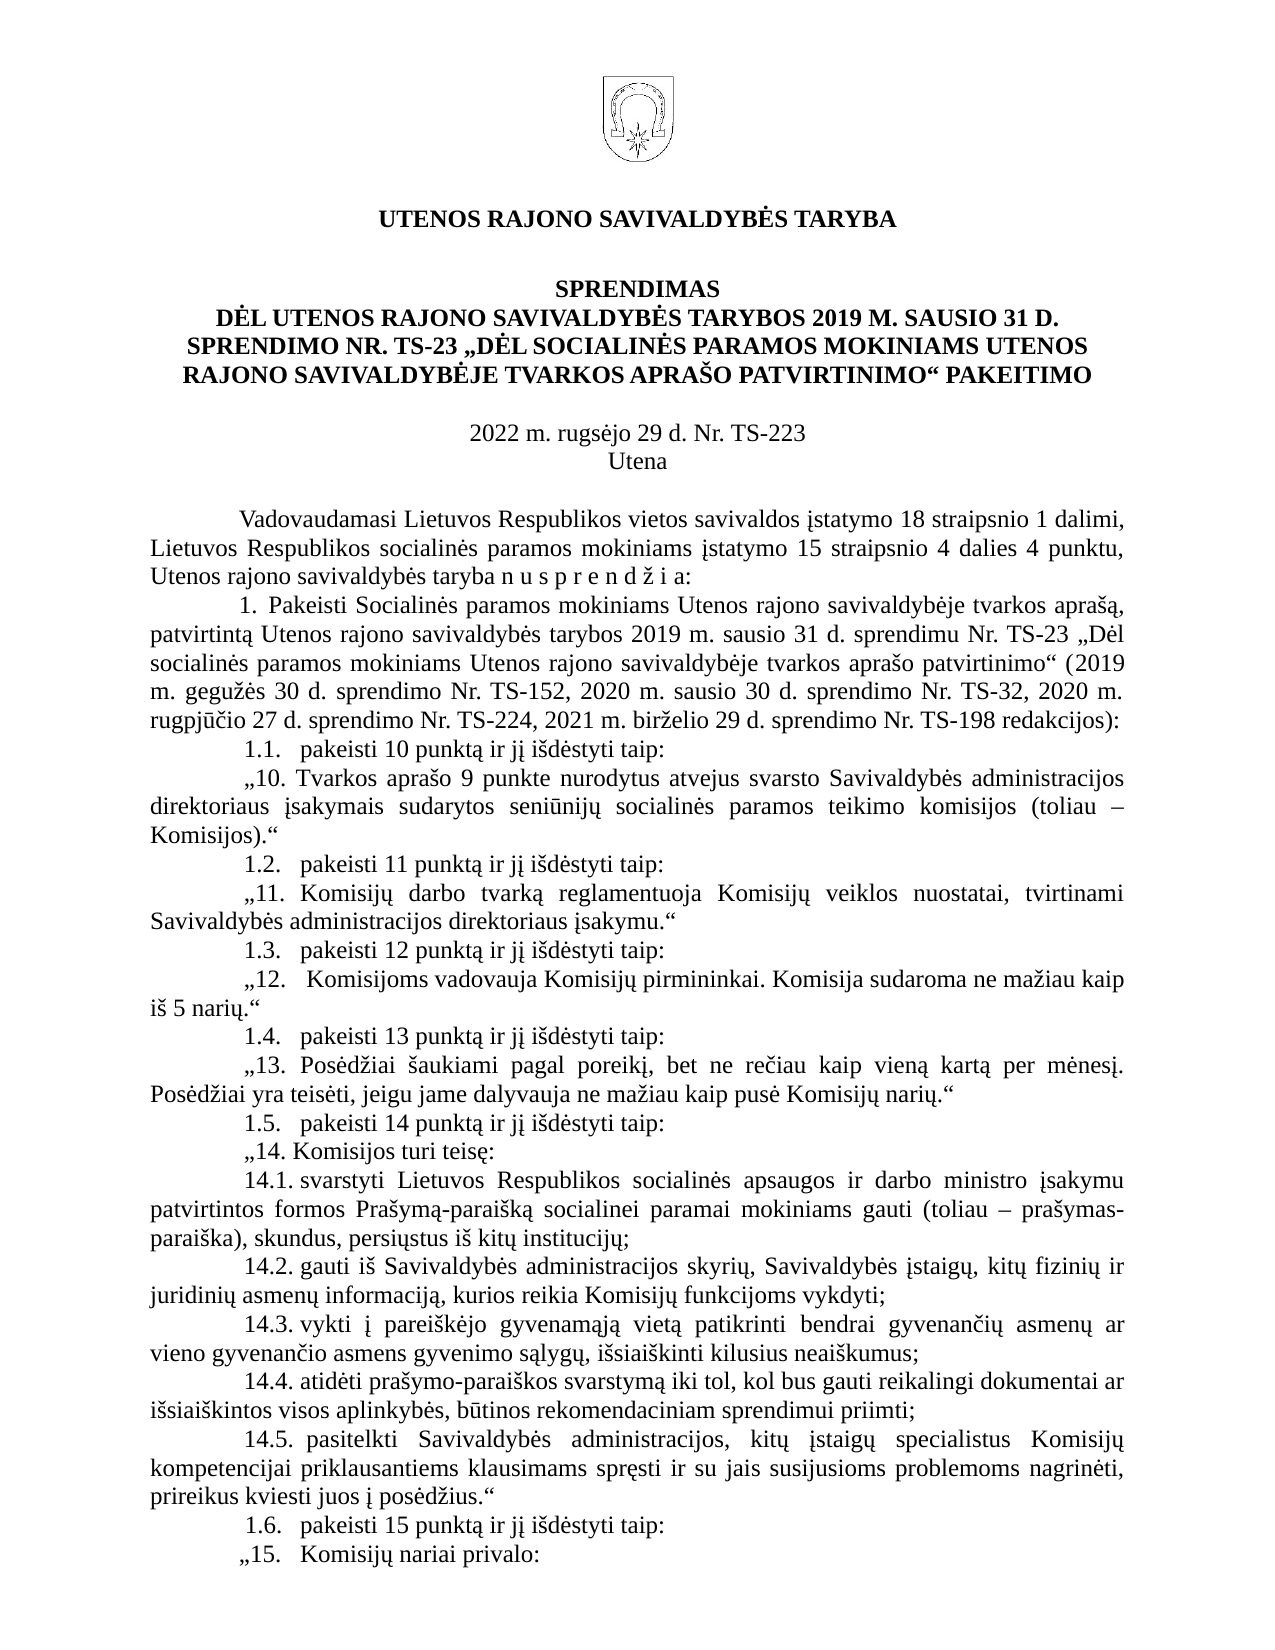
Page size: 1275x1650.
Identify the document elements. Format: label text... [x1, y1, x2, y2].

text 14.5. pasitelkti Savivaldybės administracijos, kitų įstaigų specialistus Komisijų kompetencijai priklausantiems klausimams spręsti ir su jais susijusioms problemoms nagrinėti, prireikus kviesti juos į posėdžius.“ [150, 1424, 1125, 1510]
text 14.2. gauti iš Savivaldybės administracijos skyrių, Savivaldybės įstaigų, kitų fizinių ir juridinių asmenų informaciją, kurios reikia Komisijų funkcijoms vykdyti; [150, 1251, 1125, 1309]
text Vadovaudamasi Lietuvos Respublikos vietos savivaldos įstatymo 18 straipsnio 1 dalimi, Lietuvos Respublikos socialinės paramos mokiniams įstatymo 15 straipsnio 4 dalies 4 punktu, Utenos rajono savivaldybės taryba nusprendžia: [150, 504, 1125, 590]
text 1. Pakeisti Socialinės paramos mokiniams Utenos rajono savivaldybėje tvarkos aprašą, patvirtintą Utenos rajono savivaldybės tarybos 2019 m. sausio 31 d. sprendimu Nr. TS-23 „Dėl socialinės paramos mokiniams Utenos rajono savivaldybėje tvarkos aprašo patvirtinimo“ (2019 m. gegužės 30 d. sprendimo Nr. TS-152, 2020 m. sausio 30 d. sprendimo Nr. TS-32, 2020 m. rugpjūčio 27 d. sprendimo Nr. TS-224, 2021 m. birželio 29 d. sprendimo Nr. TS-198 redakcijos): [150, 590, 1125, 734]
text „12. Komisijoms vadovauja Komisijų pirmininkai. Komisija sudaroma ne mažiau kaip iš 5 narių.“ [150, 964, 1125, 1021]
text „11. Komisijų darbo tvarką reglamentuoja Komisijų veiklos nuostatai, tvirtinami Savivaldybės administracijos direktoriaus įsakymu.“ [150, 878, 1125, 935]
text „14. Komisijos turi teisę: [150, 1136, 1125, 1165]
text „10. Tvarkos aprašo 9 punkte nurodytus atvejus svarsto Savivaldybės administracijos direktoriaus įsakymais sudarytos seniūnijų socialinės paramos teikimo komisijos (toliau – Komisijos).“ [150, 763, 1125, 849]
text UTENOS RAJONO SAVIVALDYBĖS TARYBA [150, 204, 1125, 233]
text 1.1. pakeisti 10 punktą ir jį išdėstyti taip: [150, 734, 1125, 763]
text 1.3. pakeisti 12 punktą ir jį išdėstyti taip: [150, 935, 1125, 964]
text Utena [150, 446, 1125, 475]
text „13. Posėdžiai šaukiami pagal poreikį, bet ne rečiau kaip vieną kartą per mėnesį. Posėdžiai yra teisėti, jeigu jame dalyvauja ne mažiau kaip pusė Komisijų narių.“ [150, 1050, 1125, 1108]
text 1.4. pakeisti 13 punktą ir jį išdėstyti taip: [150, 1021, 1125, 1050]
text DĖL UTENOS RAJONO SAVIVALDYBĖS TARYBOS 2019 M. SAUSIO 31 D. SPRENDIMO NR. TS-23 „DĖL SOCIALINĖS PARAMOS MOKINIAMS UTENOS RAJONO SAVIVALDYBĖJE TVARKOS APRAŠO PATVIRTINIMO“ PAKEITIMO [150, 303, 1125, 389]
text SPRENDIMAS [150, 274, 1125, 303]
text „15. Komisijų nariai privalo: [150, 1539, 1125, 1568]
text 14.3. vykti į pareiškėjo gyvenamąją vietą patikrinti bendrai gyvenančių asmenų ar vieno gyvenančio asmens gyvenimo sąlygų, išsiaiškinti kilusius neaiškumus; [150, 1309, 1125, 1366]
text 1.6. pakeisti 15 punktą ir jį išdėstyti taip: [150, 1510, 1125, 1539]
text 14.1. svarstyti Lietuvos Respublikos socialinės apsaugos ir darbo ministro įsakymu patvirtintos formos Prašymą-paraišką socialinei paramai mokiniams gauti (toliau – prašymas-paraiška), skundus, persiųstus iš kitų institucijų; [150, 1165, 1125, 1251]
text 2022 m. rugsėjo 29 d. Nr. TS-223 [150, 418, 1125, 446]
text 1.2. pakeisti 11 punktą ir jį išdėstyti taip: [150, 849, 1125, 878]
text 14.4. atidėti prašymo-paraiškos svarstymą iki tol, kol bus gauti reikalingi dokumentai ar išsiaiškintos visos aplinkybės, būtinos rekomendaciniam sprendimui priimti; [150, 1366, 1125, 1424]
text 1.5. pakeisti 14 punktą ir jį išdėstyti taip: [150, 1108, 1125, 1136]
